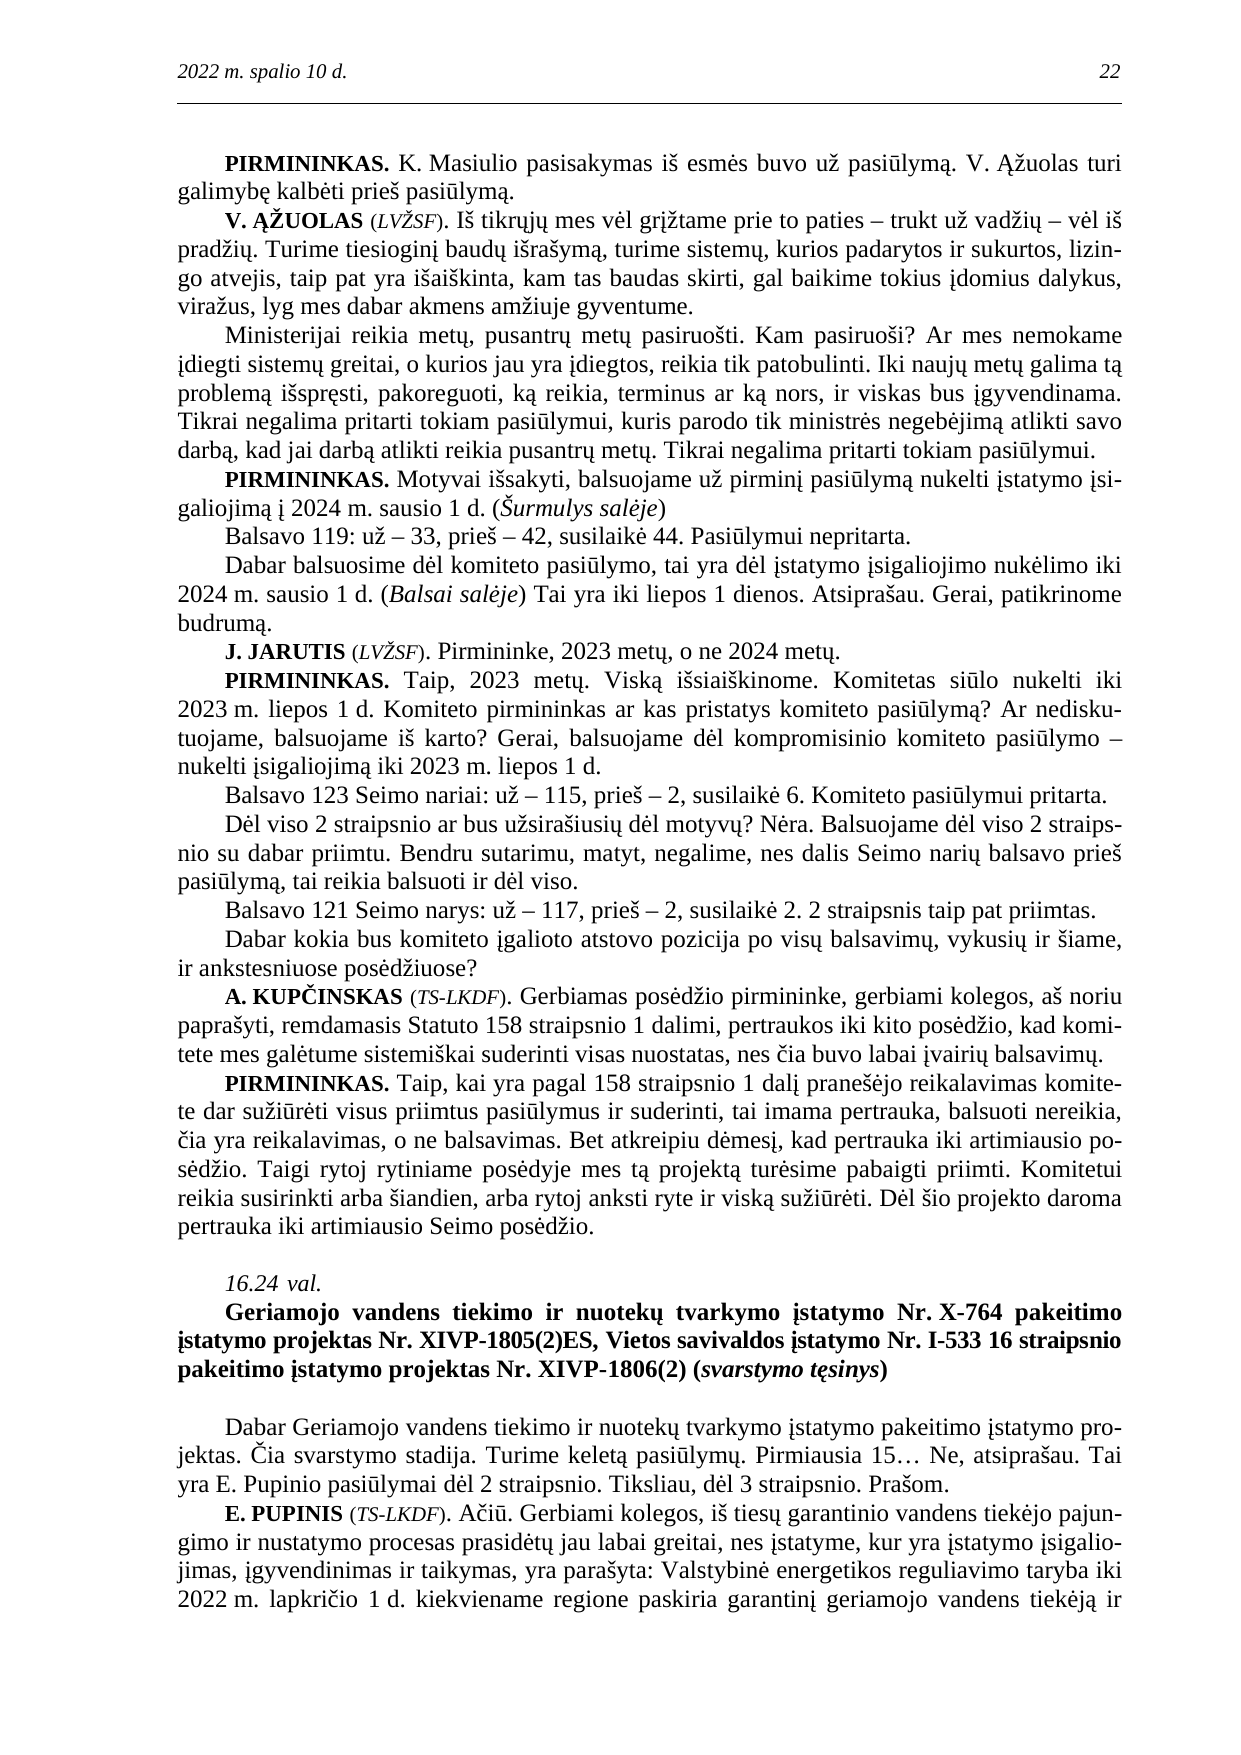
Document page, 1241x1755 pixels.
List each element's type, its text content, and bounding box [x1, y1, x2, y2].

text Bal­sa­vo 121 Sei­mo na­rys: už – 117, prieš – 2, su­si­lai­kė 2. 2 straips­nis taip pat pri­im­tas. [177, 895, 1122, 924]
text Da­bar bal­suo­si­me dėl ko­mi­te­to pa­siū­ly­mo, tai yra dėl įsta­ty­mo įsi­ga­lio­ji­mo nu­kė­li­mo iki 2024 m. sau­sio 1 d. (Bal­sai sa­lė­je) Tai yra iki lie­pos 1 die­nos. At­si­pra­šau. Ge­rai, pa­tik­ri­no­me bud­ru­mą. [177, 550, 1122, 636]
text A. KUPČINSKAS (TS-LKDF). Ger­bia­mas po­sė­džio pir­mi­nin­ke, ger­bia­mi ko­le­gos, aš no­riu pa­pra­šy­ti, rem­da­ma­sis Sta­tu­to 158 straips­nio 1 da­li­mi, per­trau­kos iki ki­to po­sė­džio, kad ko­mi­te­te mes ga­lė­tu­me sis­te­miš­kai su­de­rin­ti vi­sas nuo­sta­tas, nes čia bu­vo la­bai įvai­rių bal­sa­vi­mų. [177, 981, 1122, 1068]
text Mi­nis­te­ri­jai rei­kia me­tų, pus­an­trų me­tų pa­si­ruoš­ti. Kam pa­si­ruo­ši? Ar mes ne­mo­ka­me įdieg­ti sis­te­mų grei­tai, o ku­rios jau yra įdieg­tos, rei­kia tik pa­to­bu­lin­ti. Iki nau­jų me­tų ga­li­ma tą pro­ble­mą iš­spręs­ti, pa­ko­re­guo­ti, ką rei­kia, ter­mi­nus ar ką nors, ir vis­kas bus įgy­ven­di­na­ma. Tik­rai ne­ga­li­ma pri­tar­ti to­kiam pa­siū­ly­mui, ku­ris pa­ro­do tik mi­nist­rės ne­ge­bė­ji­mą at­lik­ti sa­vo dar­bą, kad jai dar­bą at­lik­ti rei­kia pus­an­trų me­tų. Tik­rai ne­ga­li­ma pri­tar­ti to­kiam pa­siū­ly­mui. [177, 320, 1122, 464]
text V. ĄŽUOLAS (LVŽSF). Iš tik­rų­jų mes vėl grįž­ta­me prie to pa­ties – trukt už va­džių – vėl iš pra­džių. Tu­ri­me tie­sio­gi­nį bau­dų iš­ra­šy­mą, tu­ri­me sis­te­mų, ku­rios pa­da­ry­tos ir su­kur­tos, li­zin­go at­ve­jis, taip pat yra iš­aiš­kin­ta, kam tas bau­das skir­ti, gal bai­ki­me to­kius įdo­mius da­ly­kus, vi­ra­žus, lyg mes da­bar ak­mens am­žiu­je gy­ven­tu­me. [177, 205, 1122, 320]
text Bal­sa­vo 123 Sei­mo na­riai: už – 115, prieš – 2, su­si­lai­kė 6. Ko­mi­te­to pa­siū­ly­mui pri­tar­ta. [177, 780, 1122, 809]
text E. PUPINIS (TS-LKDF). Ačiū. Ger­bia­mi ko­le­gos, iš tie­sų ga­ran­ti­nio van­dens tie­kė­jo pa­jun­gi­mo ir nu­sta­ty­mo pro­ce­sas pra­si­dė­tų jau la­bai grei­tai, nes įsta­ty­me, kur yra įsta­ty­mo įsi­ga­lio­ji­mas, įgy­ven­di­ni­mas ir tai­ky­mas, yra pa­ra­šy­ta: Vals­ty­bi­nė ener­ge­ti­kos re­gu­lia­vi­mo ta­ry­ba iki 2022 m. lap­kri­čio 1 d. kiek­vie­na­me re­gio­ne pa­ski­ria ga­ran­ti­nį ge­ria­mo­jo van­dens tie­kė­ją ir [177, 1498, 1122, 1613]
text Da­bar ko­kia bus ko­mi­te­to įga­lio­to at­sto­vo po­zi­ci­ja po vi­sų bal­sa­vi­mų, vy­ku­sių ir šia­me, ir anks­tes­niuo­se po­sė­džiuo­se? [177, 924, 1122, 981]
text PIRMININKAS. K. Ma­siu­lio pa­si­sa­ky­mas iš es­mės bu­vo už pa­siū­ly­mą. V. Ąžuo­las tu­ri ga­li­my­bę kal­bė­ti prieš pa­siū­ly­mą. [177, 148, 1122, 205]
text PIRMININKAS. Mo­ty­vai iš­sa­ky­ti, bal­suo­ja­me už pir­mi­nį pa­siū­ly­mą nu­kel­ti įsta­ty­mo įsi­ga­lio­ji­mą į 2024 m. sau­sio 1 d. (Šur­mu­lys sa­lė­je) [177, 464, 1122, 521]
text 16.24 val. [224, 1269, 1122, 1297]
text Da­bar Ge­ria­mo­jo van­dens tie­ki­mo ir nuo­te­kų tvar­ky­mo įsta­ty­mo pa­kei­ti­mo įsta­ty­mo pro­jek­tas. Čia svars­ty­mo sta­di­ja. Tu­ri­me ke­le­tą pa­siū­ly­mų. Pir­miau­sia 15… Ne, at­si­pra­šau. Tai yra E. Pu­pi­nio pa­siū­ly­mai dėl 2 straips­nio. Tiks­liau, dėl 3 straips­nio. Pra­šom. [177, 1412, 1122, 1498]
text Dėl vi­so 2 straips­nio ar bus už­si­ra­šiu­sių dėl mo­ty­vų? Nė­ra. Bal­suo­ja­me dėl vi­so 2 straips­nio su da­bar pri­im­tu. Ben­dru su­ta­ri­mu, ma­tyt, ne­ga­li­me, nes da­lis Sei­mo na­rių bal­sa­vo prieš pa­siū­ly­mą, tai rei­kia bal­suo­ti ir dėl vi­so. [177, 809, 1122, 895]
text Ge­ria­mo­jo van­dens tie­ki­mo ir nuo­te­kų tvar­ky­mo įsta­ty­mo Nr. X-764 pa­kei­ti­mo įstaty­mo pro­jek­tas Nr. XIVP-1805(2)ES, Vie­tos sa­vi­val­dos įsta­ty­mo Nr. I-533 16 straips­nio pa­kei­ti­mo įsta­ty­mo pro­jek­tas Nr. XIVP-1806(2) (svars­ty­mo tę­si­nys) [177, 1297, 1122, 1383]
text PIRMININKAS. Taip, 2023 me­tų. Vis­ką iš­si­aiš­ki­no­me. Ko­mi­te­tas siū­lo nu­kel­ti iki 2023 m. lie­pos 1 d. Ko­mi­te­to pir­mi­nin­kas ar kas pri­sta­tys ko­mi­te­to pa­siū­ly­mą? Ar ne­dis­ku­tuo­ja­me, bal­suo­ja­me iš kar­to? Ge­rai, bal­suo­ja­me dėl kom­pro­mi­si­nio ko­mi­te­to pa­siū­ly­mo – nu­kel­ti įsi­ga­lio­ji­mą iki 2023 m. lie­pos 1 d. [177, 665, 1122, 780]
text PIRMININKAS. Taip, kai yra pa­gal 158 straips­nio 1 da­lį pra­ne­šė­jo rei­ka­la­vi­mas ko­mi­te­te dar su­žiū­rė­ti vi­sus pri­im­tus pa­siū­ly­mus ir su­de­rin­ti, tai ima­ma per­trau­ka, bal­suo­ti ne­rei­kia, čia yra rei­ka­la­vi­mas, o ne bal­sa­vi­mas. Bet at­krei­piu dė­me­sį, kad per­trau­ka iki ar­ti­miau­sio po­sė­džio. Tai­gi ry­toj ry­ti­nia­me po­sė­dy­je mes tą pro­jek­tą tu­rė­si­me pa­baig­ti pri­im­ti. Ko­mi­te­tui rei­kia su­si­rink­ti ar­ba šian­dien, ar­ba ry­toj anks­ti ry­te ir vis­ką su­žiū­rė­ti. Dėl šio pro­jek­to da­ro­ma per­trau­ka iki ar­ti­miau­sio Sei­mo po­sė­džio. [177, 1068, 1122, 1240]
text Bal­sa­vo 119: už – 33, prieš – 42, su­si­lai­kė 44. Pa­siū­ly­mui ne­pri­tar­ta. [177, 521, 1122, 550]
text J. JARUTIS (LVŽSF). Pir­mi­nin­ke, 2023 me­tų, o ne 2024 me­tų. [177, 636, 1122, 665]
